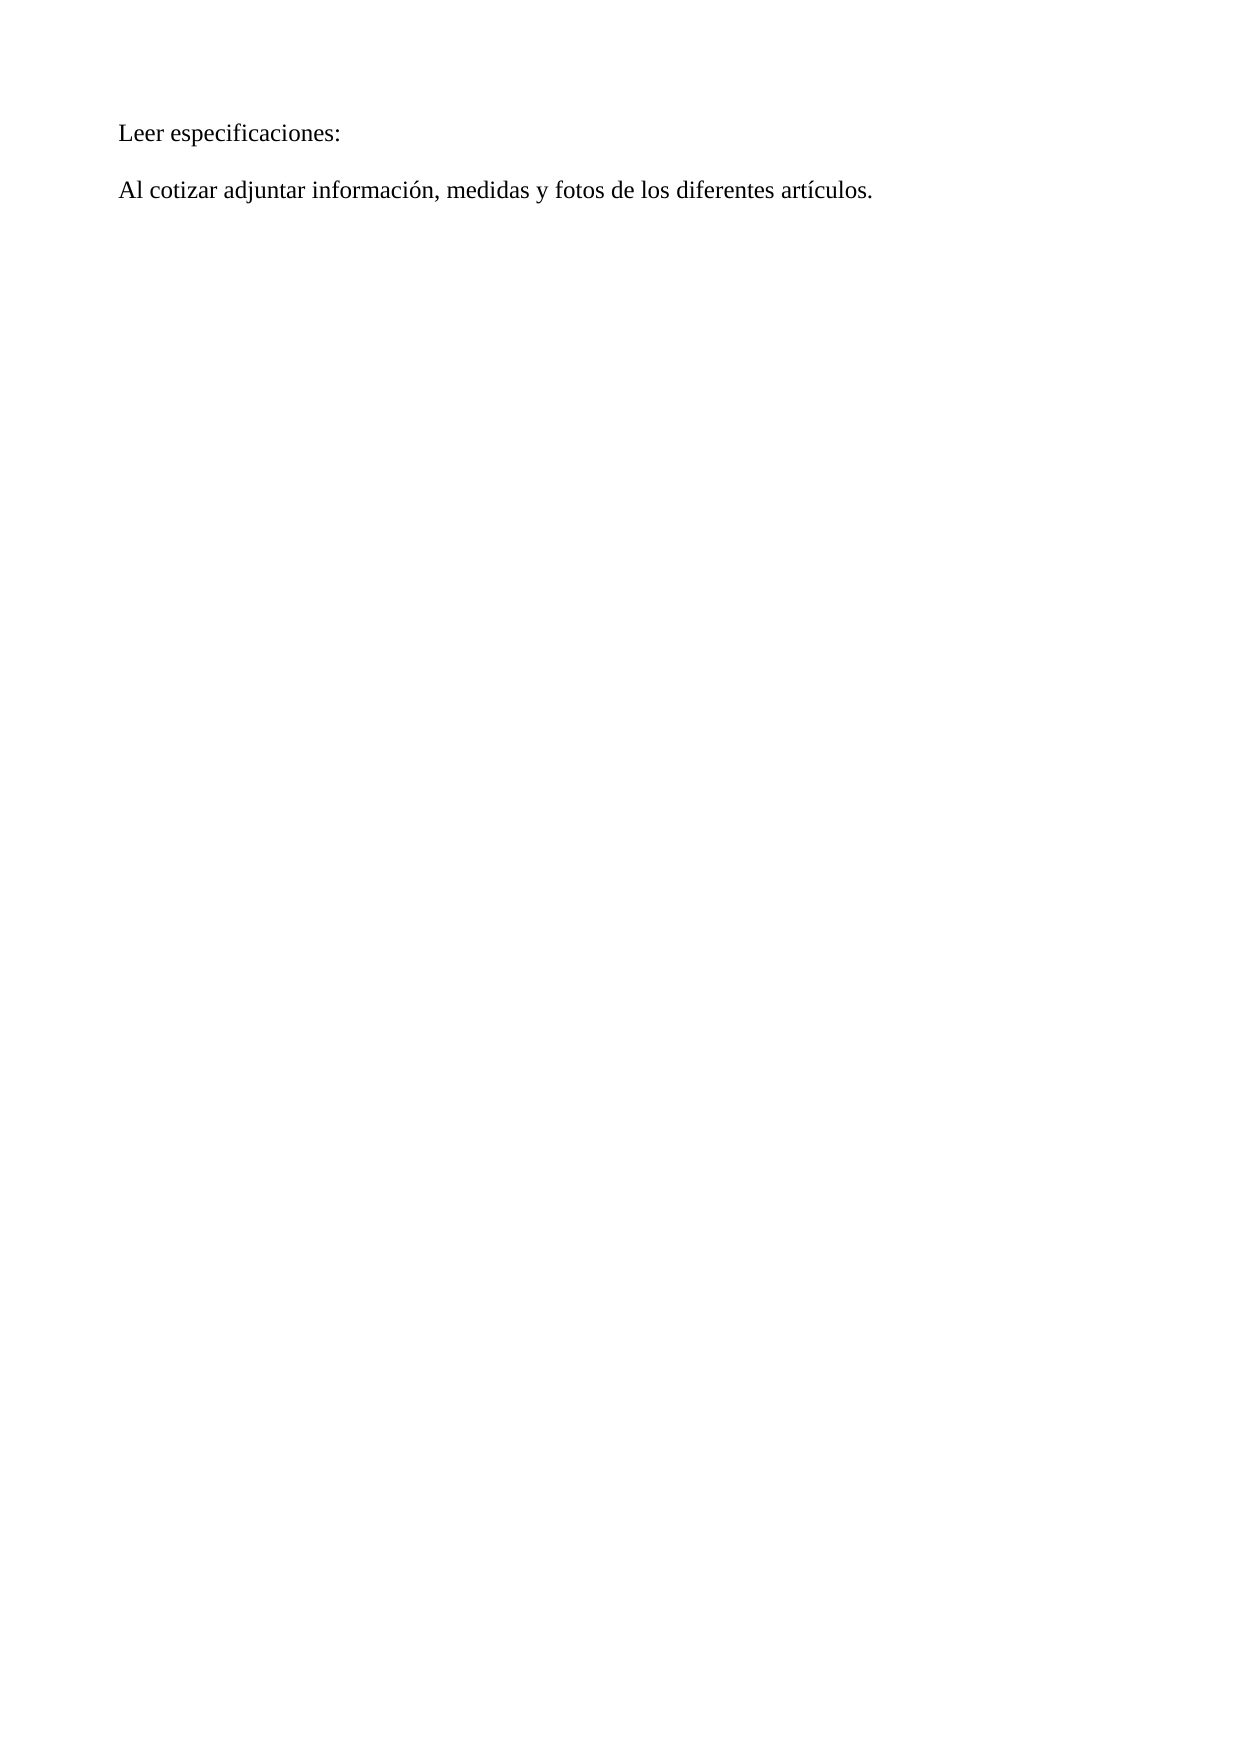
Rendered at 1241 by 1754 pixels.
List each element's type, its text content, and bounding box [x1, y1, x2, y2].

text Leer especificaciones: [118, 118, 1122, 147]
text Al cotizar adjuntar información, medidas y fotos de los diferentes artículos. [118, 176, 1122, 204]
